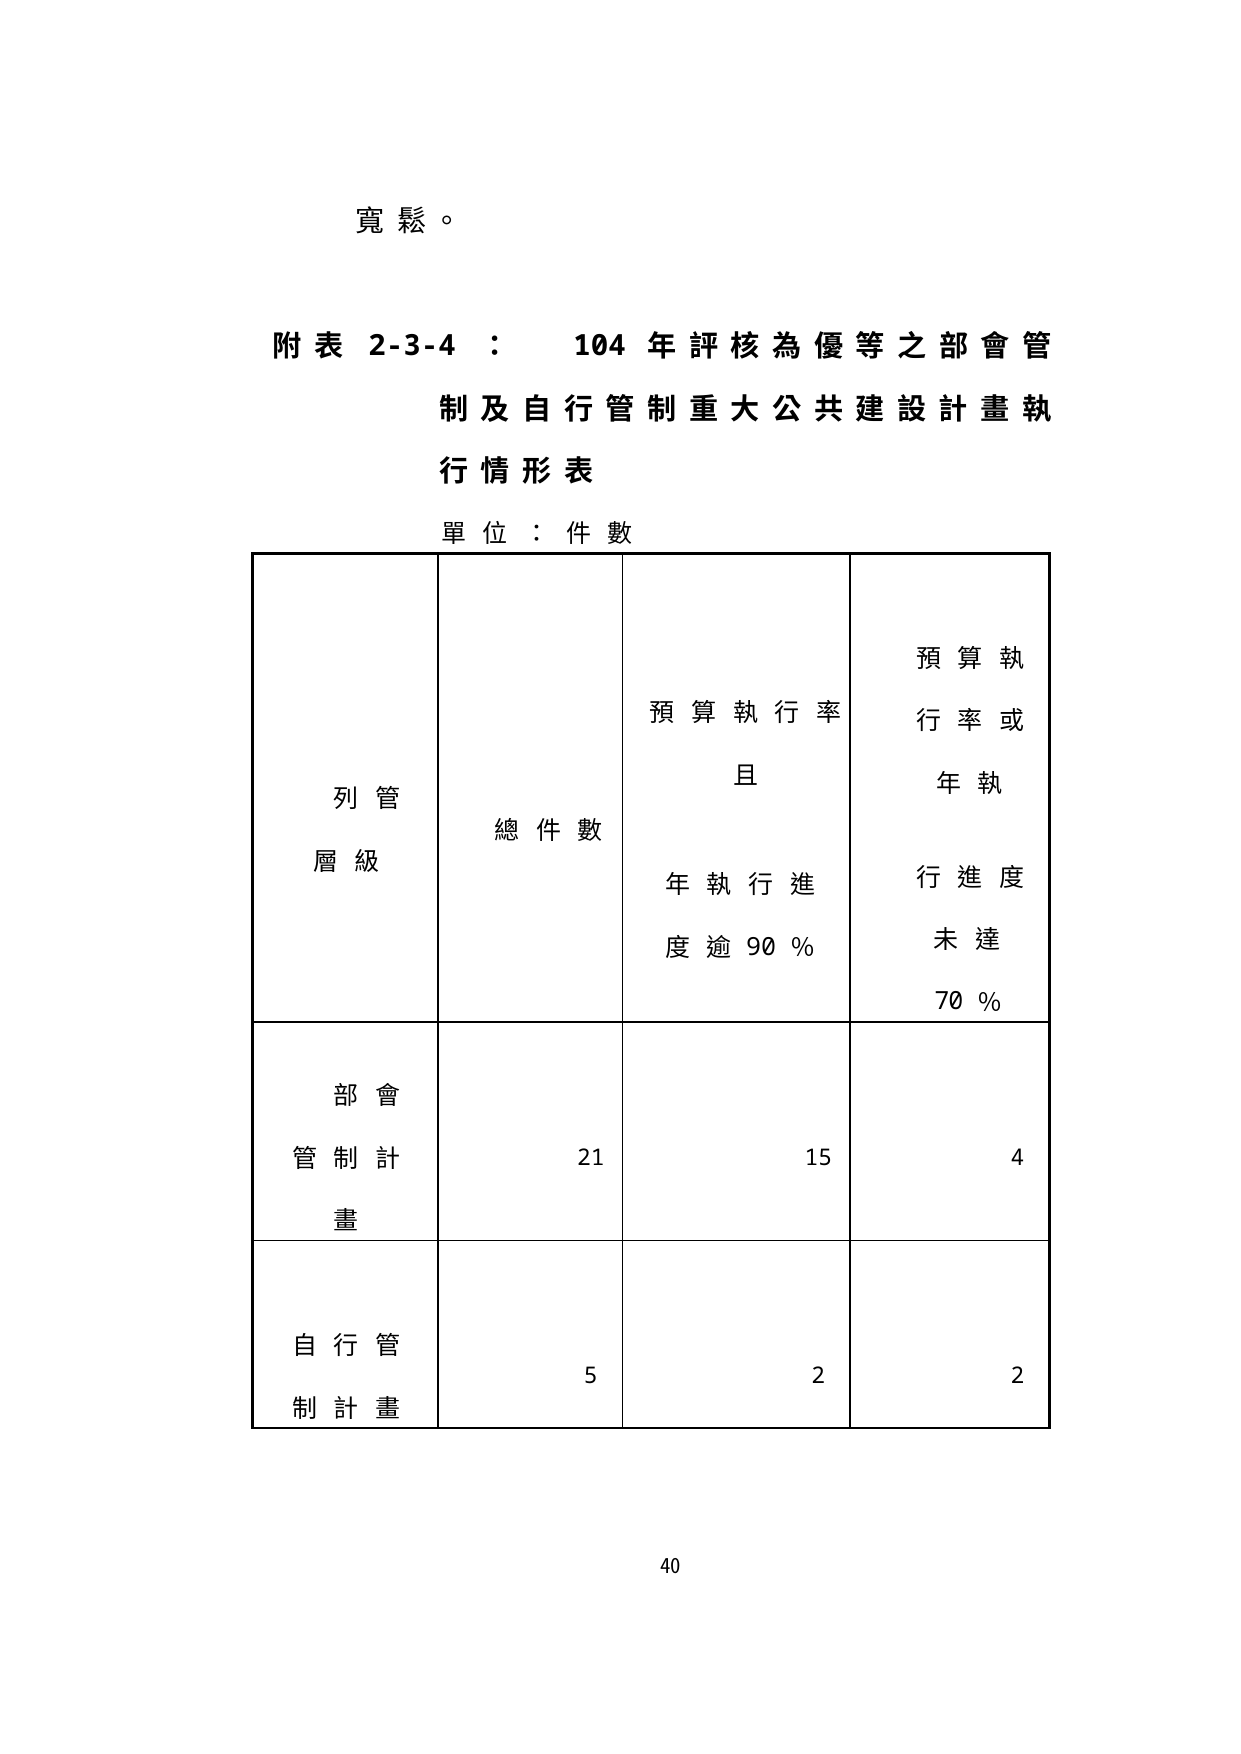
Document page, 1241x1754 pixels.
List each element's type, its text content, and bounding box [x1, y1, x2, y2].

table_cell 部會管制計畫 [254, 1023, 437, 1240]
table_header 預算執行率且 年執行進度逾90％ [623, 555, 849, 1021]
table_cell 21 [439, 1023, 622, 1240]
table_cell 4 [851, 1023, 1048, 1240]
table_cell 5 [439, 1241, 622, 1427]
table_header 總件數 [439, 555, 622, 1021]
table_header 預算執行率或年執 行進度未達70％ [851, 555, 1048, 1021]
text 附表2-3-4： 104年評核為優等之部會管制及自行管制重大公共建設計畫執行情形表 單位：件數 [242, 302, 1058, 552]
table_cell 2 [851, 1241, 1048, 1427]
table_cell 2 [623, 1241, 849, 1427]
table_header 列管層級 [254, 555, 437, 1021]
table_cell 15 [623, 1023, 849, 1240]
text 寬鬆。 [286, 177, 1058, 240]
table_cell 自行管制計畫 [254, 1241, 437, 1427]
